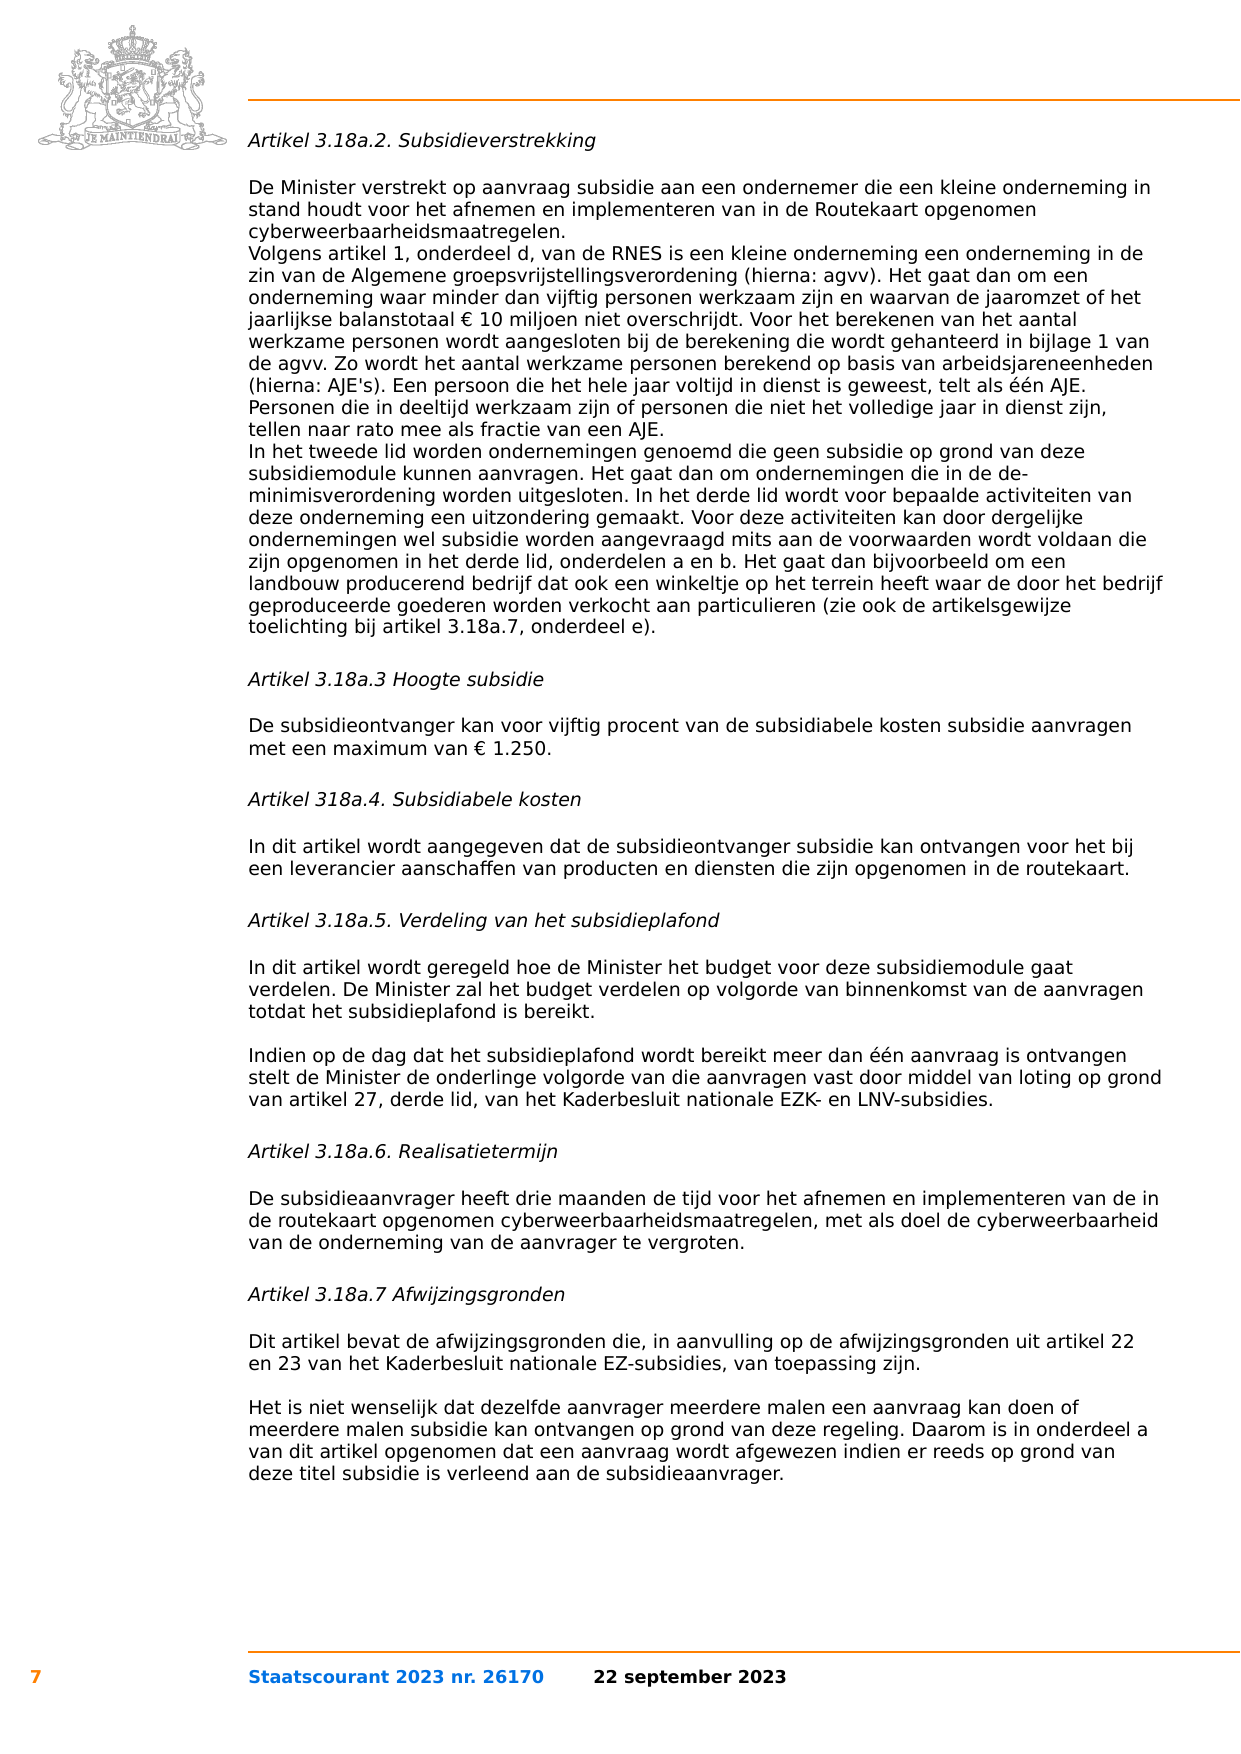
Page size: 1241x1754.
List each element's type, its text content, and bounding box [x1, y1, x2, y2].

subtitle Artikel 3.18a.5. Verdeling van het subsidieplafond [248, 910, 1163, 932]
subtitle Artikel 3.18a.6. Realisatietermijn [248, 1141, 1163, 1163]
text Indien op de dag dat het subsidieplafond wordt bereikt meer dan één aanvraag is ontvangen stelt de Minister de onderlinge volgorde van die aanvragen vast door middel van loting op grond van artikel 27, derde lid, van het Kaderbesluit nationale EZK- en LNV-subsidies. [248, 1045, 1163, 1111]
text Volgens artikel 1, onderdeel d, van de RNES is een kleine onderneming een onderneming in de zin van de Algemene groepsvrijstellingsverordening (hierna: agvv). Het gaat dan om een onderneming waar minder dan vijftig personen werkzaam zijn en waarvan de jaaromzet of het jaarlijkse balanstotaal € 10 miljoen niet overschrijdt. Voor het berekenen van het aantal werkzame personen wordt aangesloten bij de berekening die wordt gehanteerd in bijlage 1 van de agvv. Zo wordt het aantal werkzame personen berekend op basis van arbeidsjareneenheden (hierna: AJE's). Een persoon die het hele jaar voltijd in dienst is geweest, telt als één AJE. Personen die in deeltijd werkzaam zijn of personen die niet het volledige jaar in dienst zijn, tellen naar rato mee als fractie van een AJE. [248, 243, 1163, 441]
text De Minister verstrekt op aanvraag subsidie aan een ondernemer die een kleine onderneming in stand houdt voor het afnemen en implementeren van in de Routekaart opgenomen cyberweerbaarheidsmaatregelen. [248, 177, 1163, 243]
text In dit artikel wordt geregeld hoe de Minister het budget voor deze subsidiemodule gaat verdelen. De Minister zal het budget verdelen op volgorde van binnenkomst van de aanvragen totdat het subsidieplafond is bereikt. [248, 957, 1163, 1023]
picture [38, 25, 227, 150]
text De subsidieaanvrager heeft drie maanden de tijd voor het afnemen en implementeren van de in de routekaart opgenomen cyberweerbaarheidsmaatregelen, met als doel de cyberweerbaarheid van de onderneming van de aanvrager te vergroten. [248, 1188, 1163, 1254]
subtitle Artikel 3.18a.3 Hoogte subsidie [248, 668, 1163, 690]
subtitle Artikel 3.18a.2. Subsidieverstrekking [248, 130, 1163, 152]
text Het is niet wenselijk dat dezelfde aanvrager meerdere malen een aanvraag kan doen of meerdere malen subsidie kan ontvangen op grond van deze regeling. Daarom is in onderdeel a van dit artikel opgenomen dat een aanvraag wordt afgewezen indien er reeds op grond van deze titel subsidie is verleend aan de subsidieaanvrager. [248, 1397, 1163, 1485]
subtitle Artikel 318a.4. Subsidiabele kosten [248, 789, 1163, 811]
text In het tweede lid worden ondernemingen genoemd die geen subsidie op grond van deze subsidiemodule kunnen aanvragen. Het gaat dan om ondernemingen die in de de-minimisverordening worden uitgesloten. In het derde lid wordt voor bepaalde activiteiten van deze onderneming een uitzondering gemaakt. Voor deze activiteiten kan door dergelijke ondernemingen wel subsidie worden aangevraagd mits aan de voorwaarden wordt voldaan die zijn opgenomen in het derde lid, onderdelen a en b. Het gaat dan bijvoorbeeld om een landbouw producerend bedrijf dat ook een winkeltje op het terrein heeft waar de door het bedrijf geproduceerde goederen worden verkocht aan particulieren (zie ook de artikelsgewijze toelichting bij artikel 3.18a.7, onderdeel e). [248, 441, 1163, 638]
subtitle Artikel 3.18a.7 Afwijzingsgronden [248, 1284, 1163, 1306]
text Dit artikel bevat de afwijzingsgronden die, in aanvulling op de afwijzingsgronden uit artikel 22 en 23 van het Kaderbesluit nationale EZ-subsidies, van toepassing zijn. [248, 1331, 1163, 1375]
text De subsidieontvanger kan voor vijftig procent van de subsidiabele kosten subsidie aanvragen met een maximum van € 1.250. [248, 715, 1163, 759]
text In dit artikel wordt aangegeven dat de subsidieontvanger subsidie kan ontvangen voor het bij een leverancier aanschaffen van producten en diensten die zijn opgenomen in de routekaart. [248, 836, 1163, 880]
